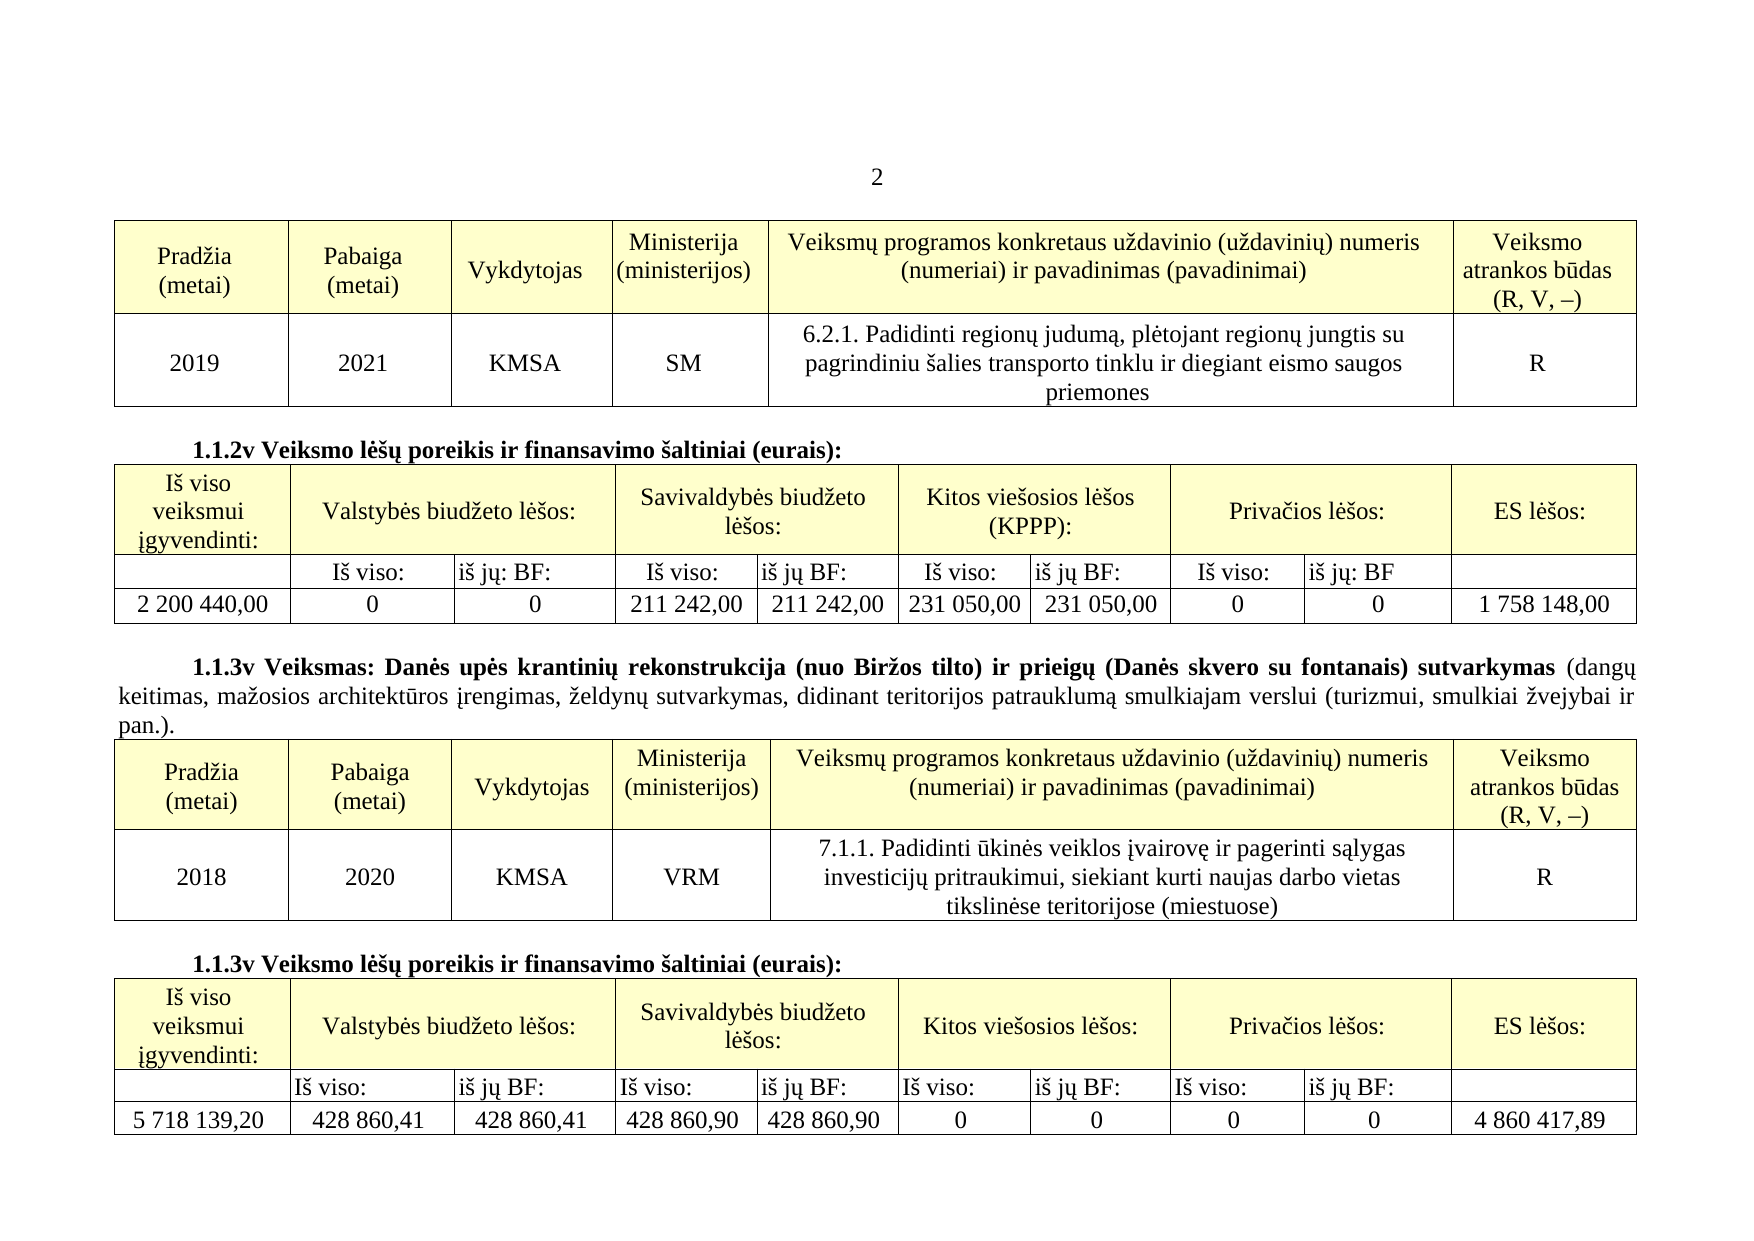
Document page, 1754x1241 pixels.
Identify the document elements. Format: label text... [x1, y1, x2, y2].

table_cell SM [613, 314, 768, 406]
table_cell [115, 555, 290, 588]
table_cell 231 050,00 [899, 589, 1030, 623]
table_cell 0 [1031, 1102, 1170, 1134]
table_cell 4 860 417,89 [1452, 1102, 1636, 1134]
table_cell VRM [613, 830, 770, 919]
table_header Veiksmų programos konkretaus uždavinio (uždavinių) numeris (numeriai) ir pavadinimas (pavadinimai) [769, 221, 1453, 313]
table_cell 0 [455, 589, 615, 623]
table_header ES lėšos: [1452, 979, 1636, 1068]
table_cell 0 [1171, 1102, 1304, 1134]
table_header Vykdytojas [452, 740, 612, 829]
table_header Valstybės biudžeto lėšos: [291, 465, 615, 554]
table_cell 0 [1305, 1102, 1451, 1134]
table_cell iš jų: BF: [455, 555, 615, 588]
table_cell 2018 [115, 830, 288, 919]
table_cell 6.2.1. Padidinti regionų judumą, plėtojant regionų jungtis su pagrindiniu šalies transporto tinklu ir diegiant eismo saugos priemones [769, 314, 1453, 406]
table_cell Iš viso: [1171, 1070, 1304, 1101]
table_header Pradžia (metai) [115, 221, 288, 313]
table_header Veiksmo atrankos būdas (R, V, –) [1454, 740, 1636, 829]
table_cell iš jų BF: [1031, 555, 1170, 588]
table_header ES lėšos: [1452, 465, 1636, 554]
table_cell iš jų BF: [455, 1070, 615, 1101]
table_cell 0 [291, 589, 454, 623]
table_cell 211 242,00 [616, 589, 757, 623]
table_header Privačios lėšos: [1171, 979, 1451, 1068]
table_cell R [1454, 314, 1636, 406]
table_header Ministerija (ministerijos) [613, 221, 768, 313]
table_cell Iš viso: [291, 555, 454, 588]
table_cell KMSA [452, 830, 612, 919]
table_cell [1452, 555, 1636, 588]
table_header Privačios lėšos: [1171, 465, 1451, 554]
table_cell 2 200 440,00 [115, 589, 290, 623]
table_cell 7.1.1. Padidinti ūkinės veiklos įvairovę ir pagerinti sąlygas investicijų pritraukimui, siekiant kurti naujas darbo vietas tikslinėse teritorijose (miestuose) [771, 830, 1453, 919]
text 1.1.3v Veiksmas: Danės upės krantinių rekonstrukcija (nuo Biržos tilto) ir prieigų (Danės skvero su fontanais) sutvarkymas (dangų keitimas, mažosios architektūros įrengimas, želdynų sutvarkymas, didinant teritorijos patrauklumą smulkiajam verslui (turizmui, smulkiai žvejybai ir pan.). [118, 652, 1636, 739]
table_header Vykdytojas [452, 221, 612, 313]
table_cell 5 718 139,20 [115, 1102, 290, 1134]
table_cell 428 860,90 [616, 1102, 757, 1134]
table_cell 2021 [289, 314, 451, 406]
table_cell KMSA [452, 314, 612, 406]
table_header Kitos viešosios lėšos (KPPP): [899, 465, 1170, 554]
table_cell [115, 1070, 290, 1101]
table_cell 231 050,00 [1031, 589, 1170, 623]
table_cell Iš viso: [616, 1070, 757, 1101]
table_cell iš jų BF: [758, 555, 898, 588]
table_header Savivaldybės biudžeto lėšos: [616, 465, 898, 554]
table_cell iš jų BF: [758, 1070, 898, 1101]
text 1.1.2v Veiksmo lėšų poreikis ir finansavimo šaltiniai (eurais): [118, 436, 1636, 464]
table_header Iš viso veiksmui įgyvendinti: [115, 979, 290, 1068]
table_cell 428 860,41 [291, 1102, 454, 1134]
table_cell iš jų BF: [1305, 1070, 1451, 1101]
text 1.1.3v Veiksmo lėšų poreikis ir finansavimo šaltiniai (eurais): [118, 949, 1636, 978]
table_header Veiksmo atrankos būdas (R, V, –) [1454, 221, 1636, 313]
table_cell [1452, 1070, 1636, 1101]
table_header Pradžia (metai) [115, 740, 288, 829]
table_cell 428 860,90 [758, 1102, 898, 1134]
table_cell 2019 [115, 314, 288, 406]
table_cell iš jų BF: [1031, 1070, 1170, 1101]
table_cell 1 758 148,00 [1452, 589, 1636, 623]
table_header Kitos viešosios lėšos: [899, 979, 1170, 1068]
table_header Valstybės biudžeto lėšos: [291, 979, 615, 1068]
table_header Iš viso veiksmui įgyvendinti: [115, 465, 290, 554]
table_header Savivaldybės biudžeto lėšos: [616, 979, 898, 1068]
table_header Ministerija (ministerijos) [613, 740, 770, 829]
table_header Pabaiga (metai) [289, 740, 451, 829]
table_cell Iš viso: [616, 555, 757, 588]
table_cell iš jų: BF [1305, 555, 1451, 588]
table_cell Iš viso: [291, 1070, 454, 1101]
table_cell R [1454, 830, 1636, 919]
table_cell 2020 [289, 830, 451, 919]
table_cell 428 860,41 [455, 1102, 615, 1134]
table_cell Iš viso: [899, 1070, 1030, 1101]
table_header Veiksmų programos konkretaus uždavinio (uždavinių) numeris (numeriai) ir pavadinimas (pavadinimai) [771, 740, 1453, 829]
table_cell 211 242,00 [758, 589, 898, 623]
table_cell 0 [1305, 589, 1451, 623]
table_cell Iš viso: [1171, 555, 1304, 588]
table_cell 0 [899, 1102, 1030, 1134]
table_cell Iš viso: [899, 555, 1030, 588]
table_header Pabaiga (metai) [289, 221, 451, 313]
table_cell 0 [1171, 589, 1304, 623]
